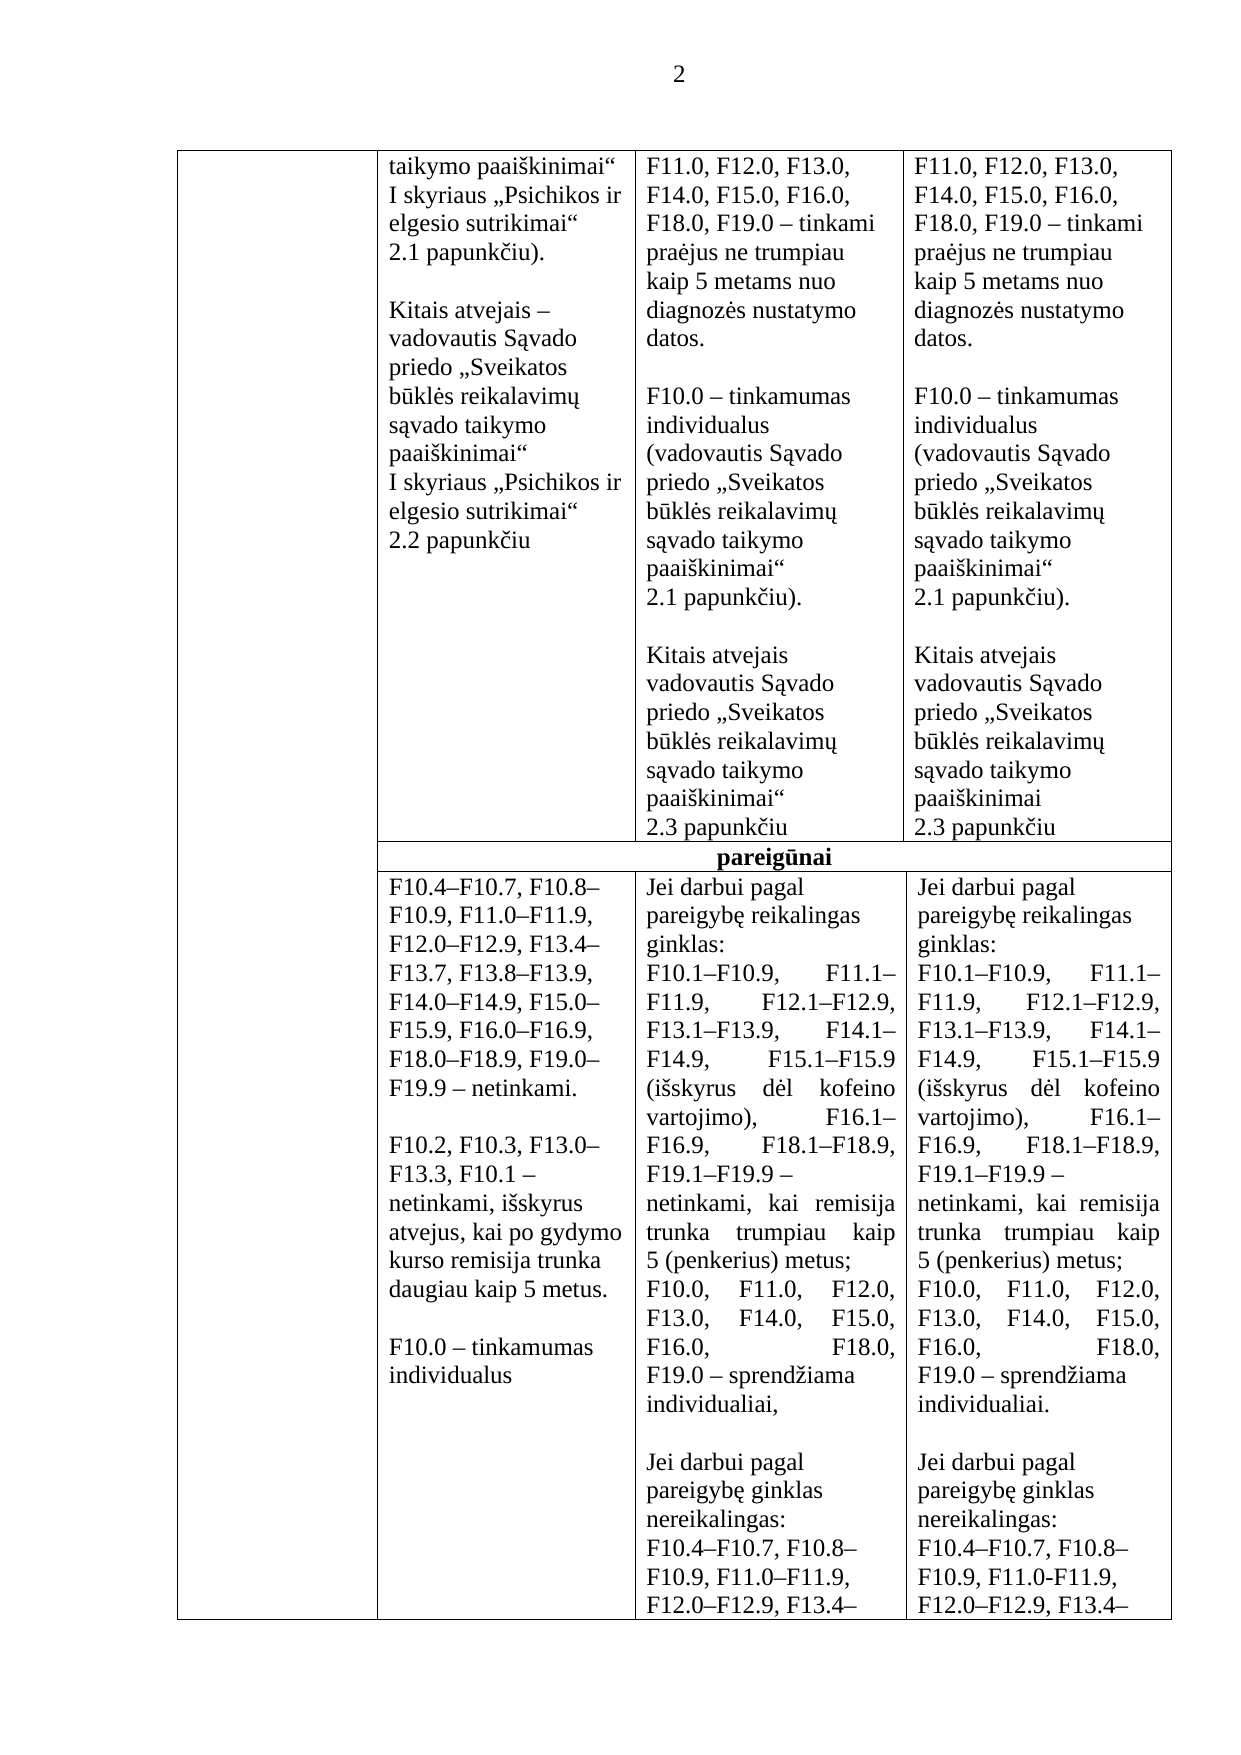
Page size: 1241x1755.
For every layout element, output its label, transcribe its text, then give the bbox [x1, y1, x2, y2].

table_cell [178, 151, 377, 1619]
table_cell F10.4–F10.7, F10.8–F10.9, F11.0–F11.9, F12.0–F12.9, F13.4–F13.7, F13.8–F13.9, F14.0–F14.9, F15.0–F15.9, F16.0–F16.9, F18.0–F18.9, F19.0–F19.9 – netinkami. F10.2, F10.3, F13.0–F13.3, F10.1 – netinkami, išskyrus atvejus, kai po gydymo kurso remisija trunka daugiau kaip 5 metus. F10.0 – tinkamumas individualus [378, 872, 635, 1619]
table_cell pareigūnai [378, 842, 1171, 871]
table_cell taikymo paaiškinimai“ I skyriaus „Psichikos ir elgesio sutrikimai“ 2.1 papunkčiu). Kitais atvejais –vadovautis Sąvado priedo „Sveikatos būklės reikalavimų sąvado taikymo paaiškinimai“ I skyriaus „Psichikos ir elgesio sutrikimai“ 2.2 papunkčiu [378, 151, 635, 841]
table_cell Jei darbui pagal pareigybę reikalingas ginklas: F10.1–F10.9, F11.1–F11.9, F12.1–F12.9, F13.1–F13.9, F14.1–F14.9, F15.1–F15.9 (išskyrus dėl kofeino vartojimo), F16.1–F16.9, F18.1–F18.9, F19.1–F19.9 – netinkami, kai remisija trunka trumpiau kaip 5 (penkerius) metus; F10.0, F11.0, F12.0, F13.0, F14.0, F15.0, F16.0, F18.0, F19.0 – sprendžiama individualiai, Jei darbui pagal pareigybę ginklas nereikalingas: F10.4–F10.7, F10.8–F10.9, F11.0–F11.9, F12.0–F12.9, F13.4– [636, 872, 906, 1619]
table_cell F11.0, F12.0, F13.0, F14.0, F15.0, F16.0, F18.0, F19.0 – tinkami praėjus ne trumpiau kaip 5 metams nuo diagnozės nustatymo datos. F10.0 – tinkamumas individualus (vadovautis Sąvado priedo „Sveikatos būklės reikalavimų sąvado taikymo paaiškinimai“ 2.1 papunkčiu). Kitais atvejais vadovautis Sąvado priedo „Sveikatos būklės reikalavimų sąvado taikymo paaiškinimai“ 2.3 papunkčiu [636, 151, 903, 841]
table_cell Jei darbui pagal pareigybę reikalingas ginklas: F10.1–F10.9, F11.1–F11.9, F12.1–F12.9, F13.1–F13.9, F14.1–F14.9, F15.1–F15.9 (išskyrus dėl kofeino vartojimo), F16.1–F16.9, F18.1–F18.9, F19.1–F19.9 – netinkami, kai remisija trunka trumpiau kaip 5 (penkerius) metus; F10.0, F11.0, F12.0, F13.0, F14.0, F15.0, F16.0, F18.0, F19.0 – sprendžiama individualiai. Jei darbui pagal pareigybę ginklas nereikalingas: F10.4–F10.7, F10.8–F10.9, F11.0-F11.9, F12.0–F12.9, F13.4– [907, 872, 1171, 1619]
table_cell F11.0, F12.0, F13.0, F14.0, F15.0, F16.0, F18.0, F19.0 – tinkami praėjus ne trumpiau kaip 5 metams nuo diagnozės nustatymo datos. F10.0 – tinkamumas individualus (vadovautis Sąvado priedo „Sveikatos būklės reikalavimų sąvado taikymo paaiškinimai“ 2.1 papunkčiu). Kitais atvejais vadovautis Sąvado priedo „Sveikatos būklės reikalavimų sąvado taikymo paaiškinimai 2.3 papunkčiu [904, 151, 1171, 841]
